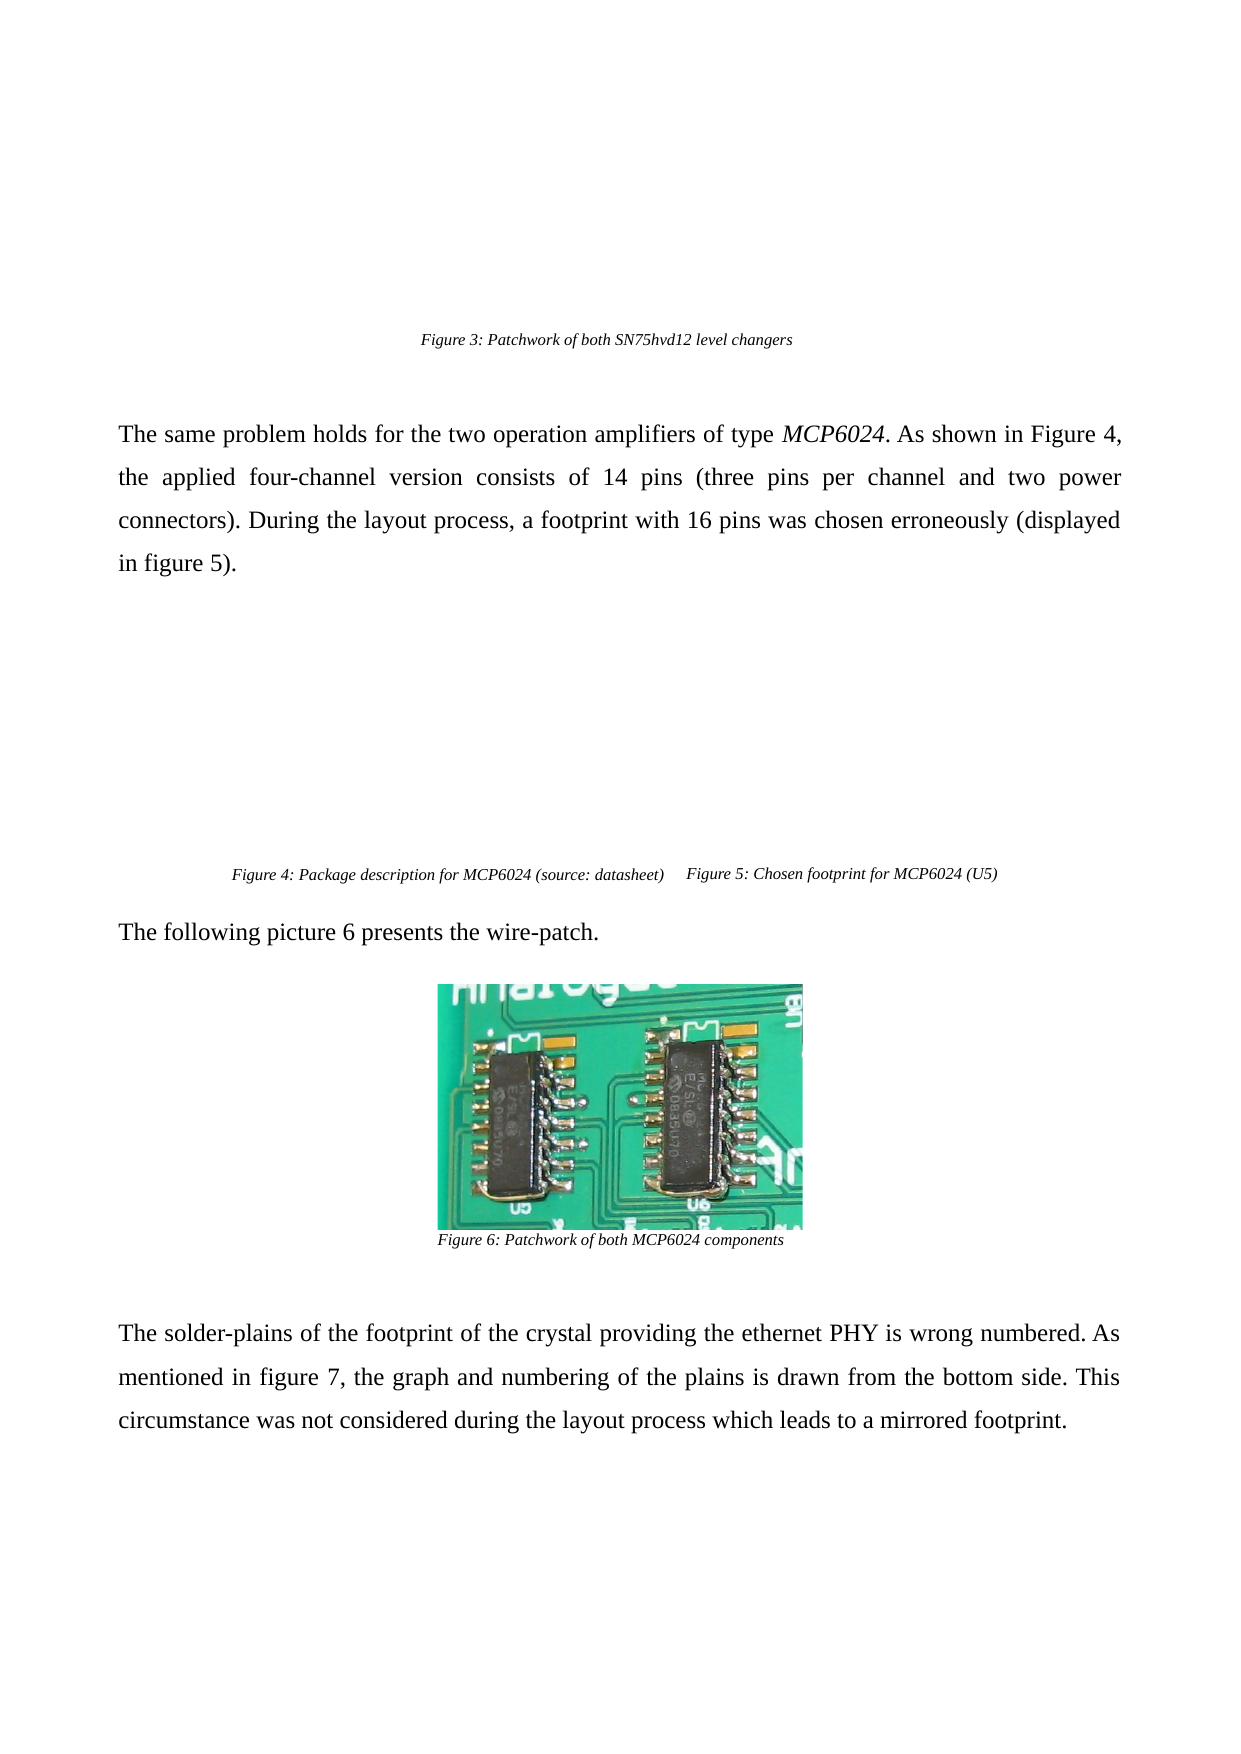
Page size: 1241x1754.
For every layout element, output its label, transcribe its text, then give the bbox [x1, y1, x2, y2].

text Figure 3: Patchwork of both SN75hvd12 level changers [421, 131, 819, 349]
text The following picture 6 presents the wire-patch. [118, 917, 1122, 945]
text The same problem holds for the two operation amplifiers of type MCP6024. As shown in Figure 4, the applied four-channel version consists of 14 pins (three pins per channel and two power connectors). During the layout process, a footprint with 16 pins was chosen erroneously (displayed in figure 5). [118, 419, 1122, 577]
text Figure 5: Chosen footprint for MCP6024 (U5) [686, 616, 1008, 883]
text Figure 6: Patchwork of both MCP6024 components [437, 1230, 802, 1248]
text The solder-plains of the footprint of the crystal providing the ethernet PHY is wrong numbered. As mentioned in figure 7, the graph and numbering of the plains is drawn from the bottom side. This circumstance was not considered during the layout process which leads to a mirrored footprint. [118, 1318, 1122, 1433]
picture [437, 984, 803, 1230]
text Figure 4: Package description for MCP6024 (source: datasheet) [232, 618, 667, 884]
